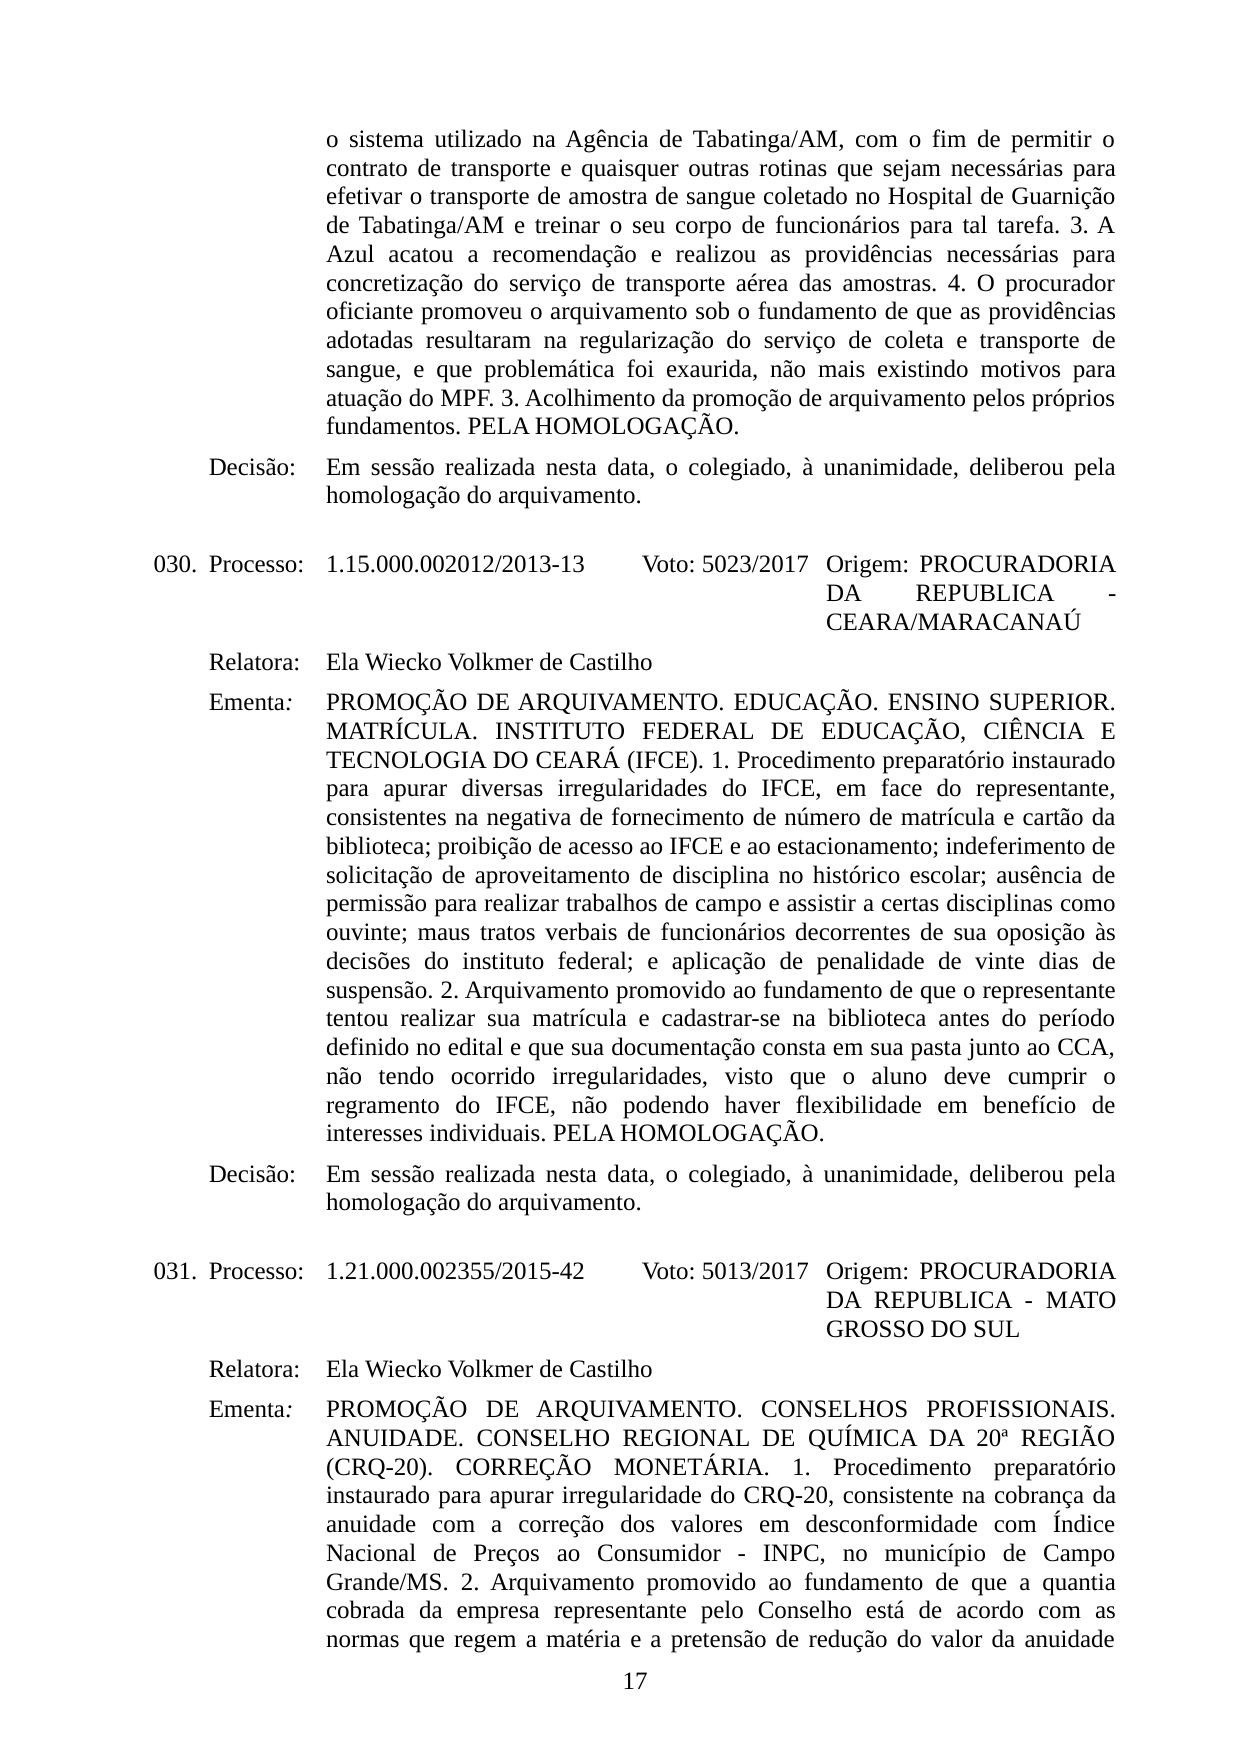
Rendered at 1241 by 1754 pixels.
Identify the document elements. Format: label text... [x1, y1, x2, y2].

table_cell Em sessão realizada nesta data, o colegiado, à unanimidade, deliberou pela homologação do arquivamento. [320, 446, 1122, 515]
table_cell PROMOÇÃO DE ARQUIVAMENTO. CONSELHOS PROFISSIONAIS. ANUIDADE. CONSELHO REGIONAL DE QUÍMICA DA 20ª REGIÃO (CRQ-20). CORREÇÃO MONETÁRIA. 1. Procedimento preparatório instaurado para apurar irregularidade do CRQ-20, consistente na cobrança da anuidade com a correção dos valores em desconformidade com Índice Nacional de Preços ao Consumidor - INPC, no município de Campo Grande/MS. 2. Arquivamento promovido ao fundamento de que a quantia cobrada da empresa representante pelo Conselho está de acordo com as normas que regem a matéria e a pretensão de redução do valor da anuidade [320, 1389, 1122, 1659]
table_header 1.21.000.002355/2015-42 [320, 1251, 636, 1348]
table_header Processo: [203, 1251, 320, 1348]
table_header Origem: PROCURADORIA DA REPUBLICA - MATO GROSSO DO SUL [820, 1251, 1122, 1348]
table_cell Relatora: [203, 641, 320, 681]
table_cell [148, 641, 203, 681]
table_cell o sistema utilizado na Agência de Tabatinga/AM, com o fim de permitir o contrato de transporte e quaisquer outras rotinas que sejam necessárias para efetivar o transporte de amostra de sangue coletado no Hospital de Guarnição de Tabatinga/AM e treinar o seu corpo de funcionários para tal tarefa. 3. A Azul acatou a recomendação e realizou as providências necessárias para concretização do serviço de transporte aérea das amostras. 4. O procurador oficiante promoveu o arquivamento sob o fundamento de que as providências adotadas resultaram na regularização do serviço de coleta e transporte de sangue, e que problemática foi exaurida, não mais existindo motivos para atuação do MPF. 3. Acolhimento da promoção de arquivamento pelos próprios fundamentos. PELA HOMOLOGAÇÃO. [320, 118, 1122, 446]
table_cell [148, 1153, 203, 1222]
table_cell Ela Wiecko Volkmer de Castilho [320, 641, 1122, 681]
table_cell Em sessão realizada nesta data, o colegiado, à unanimidade, deliberou pela homologação do arquivamento. [320, 1153, 1122, 1222]
table_header Voto: 5013/2017 [636, 1251, 820, 1348]
table_cell Decisão: [203, 1153, 320, 1222]
table_header Origem: PROCURADORIA DA REPUBLICA - CEARA/MARACANAÚ [820, 544, 1122, 641]
table_cell [148, 118, 203, 446]
table_cell [148, 1348, 203, 1388]
table_header 030. [148, 544, 203, 641]
table_cell Ementa: [203, 681, 320, 1153]
table_header Processo: [203, 544, 320, 641]
table_header 031. [148, 1251, 203, 1348]
table_cell [148, 1389, 203, 1659]
table_header 1.15.000.002012/2013-13 [320, 544, 636, 641]
table_cell Relatora: [203, 1348, 320, 1388]
table_cell Decisão: [203, 446, 320, 515]
table_cell PROMOÇÃO DE ARQUIVAMENTO. EDUCAÇÃO. ENSINO SUPERIOR. MATRÍCULA. INSTITUTO FEDERAL DE EDUCAÇÃO, CIÊNCIA E TECNOLOGIA DO CEARÁ (IFCE). 1. Procedimento preparatório instaurado para apurar diversas irregularidades do IFCE, em face do representante, consistentes na negativa de fornecimento de número de matrícula e cartão da biblioteca; proibição de acesso ao IFCE e ao estacionamento; indeferimento de solicitação de aproveitamento de disciplina no histórico escolar; ausência de permissão para realizar trabalhos de campo e assistir a certas disciplinas como ouvinte; maus tratos verbais de funcionários decorrentes de sua oposição às decisões do instituto federal; e aplicação de penalidade de vinte dias de suspensão. 2. Arquivamento promovido ao fundamento de que o representante tentou realizar sua matrícula e cadastrar-se na biblioteca antes do período definido no edital e que sua documentação consta em sua pasta junto ao CCA, não tendo ocorrido irregularidades, visto que o aluno deve cumprir o regramento do IFCE, não podendo haver flexibilidade em benefício de interesses individuais. PELA HOMOLOGAÇÃO. [320, 681, 1122, 1153]
table_cell Ela Wiecko Volkmer de Castilho [320, 1348, 1122, 1388]
table_header Voto: 5023/2017 [636, 544, 820, 641]
table_cell [203, 118, 320, 446]
table_cell [148, 446, 203, 515]
table_cell [148, 681, 203, 1153]
table_cell Ementa: [203, 1389, 320, 1659]
